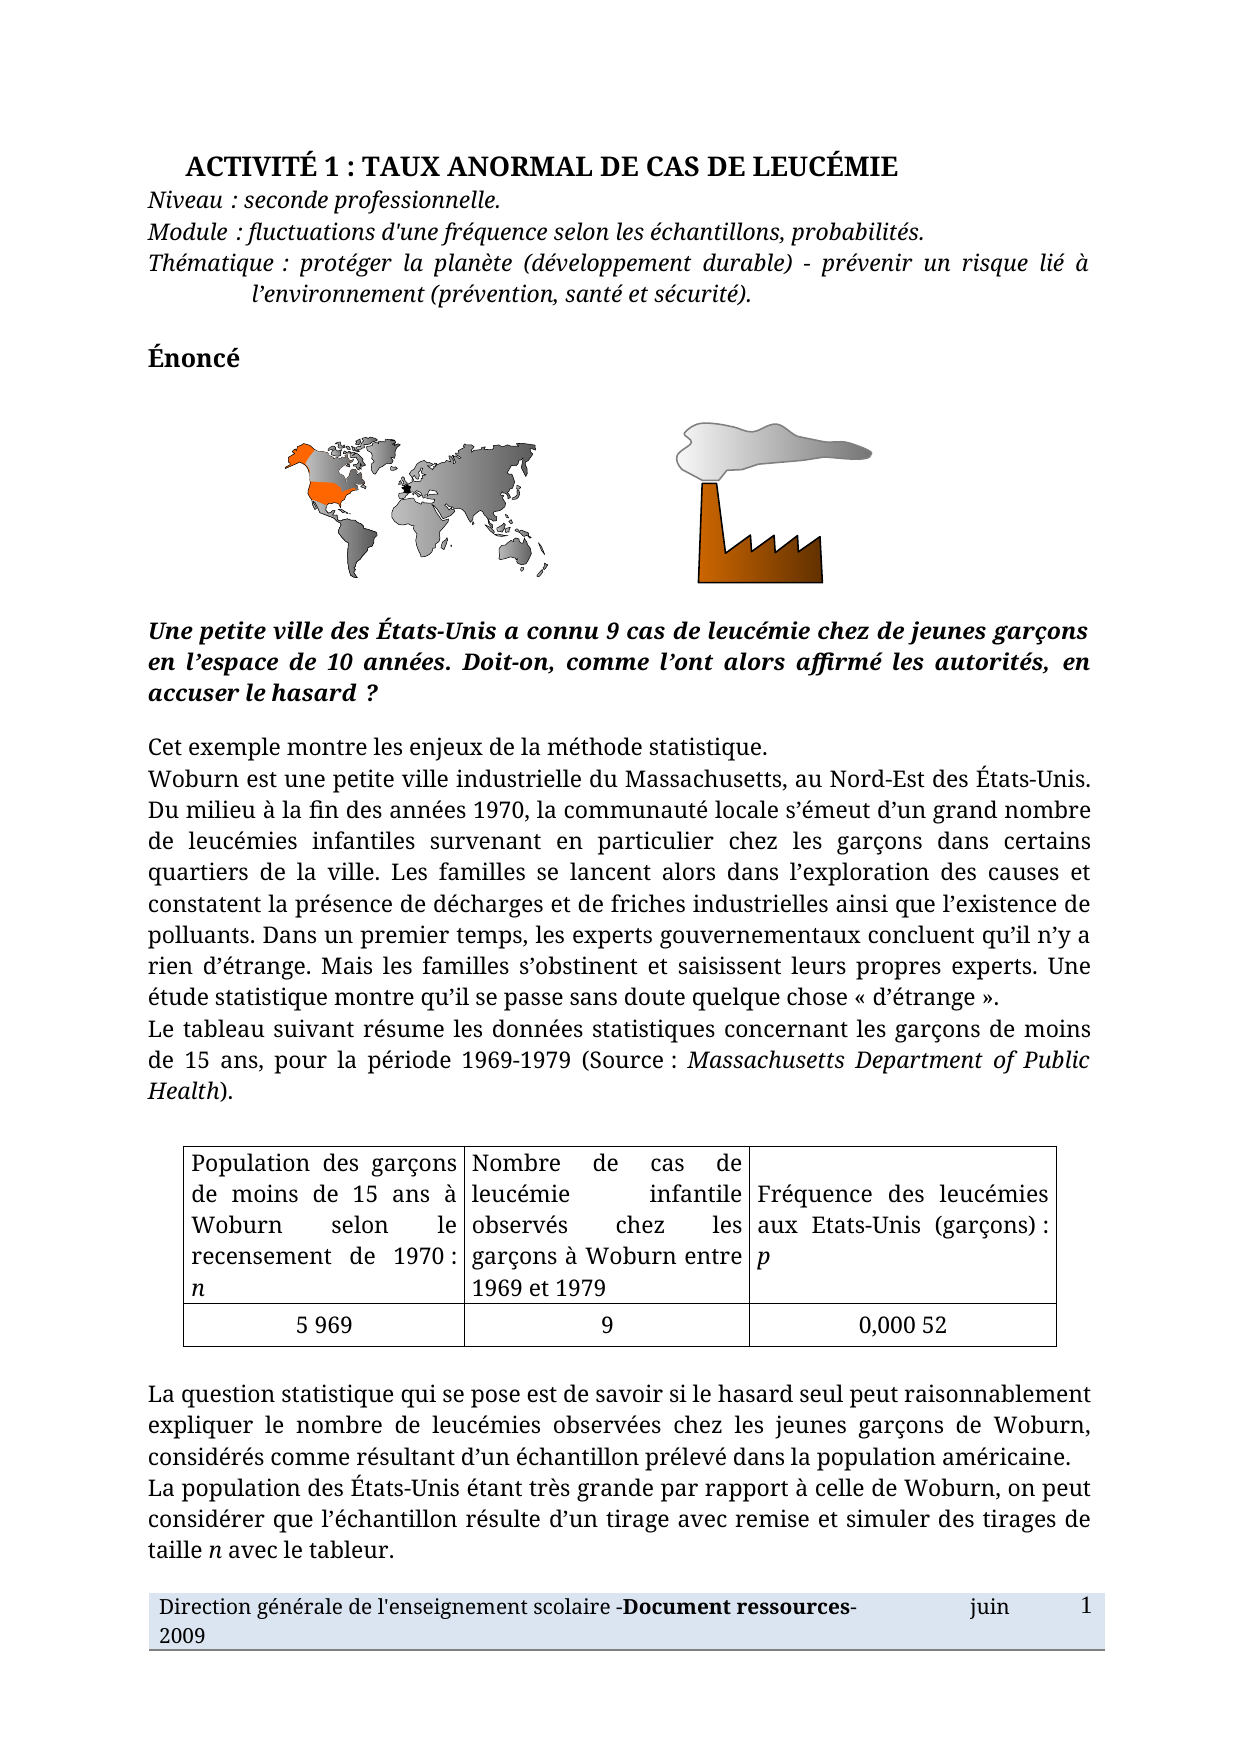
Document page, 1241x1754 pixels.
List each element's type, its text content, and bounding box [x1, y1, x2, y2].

text Une petite ville des États-Unis a connu 9 cas de leucémie chez de jeunes garçons en l’espace de 10 années. Doit-on, comme l’ont alors affirmé les autorités, en accuser le hasard ? [148, 615, 1092, 709]
text Cet exemple montre les enjeux de la méthode statistique. [148, 731, 1092, 763]
table_header Population des garçons de moins de 15 ans à Woburn selon le recensement de 1970 : n [184, 1147, 464, 1303]
text Thématique : protéger la planète (développement durable) - prévenir un risque lié à l’environnement (prévention, santé et sécurité). [148, 247, 1092, 309]
text La question statistique qui se pose est de savoir si le hasard seul peut raisonnablement expliquer le nombre de leucémies observées chez les jeunes garçons de Woburn, considérés comme résultant d’un échantillon prélevé dans la population américaine. [148, 1378, 1092, 1472]
text La population des États-Unis étant très grande par rapport à celle de Woburn, on peut considérer que l’échantillon résulte d’un tirage avec remise et simuler des tirages de taille n avec le tableur. [148, 1472, 1092, 1566]
text Énoncé [148, 341, 1092, 375]
text Niveau : seconde professionnelle. [148, 184, 1092, 216]
subtitle ACTIVITÉ 1 : TAUX ANORMAL DE CAS DE LEUCÉMIE [148, 148, 1092, 184]
table_cell 0,000 52 [750, 1304, 1056, 1346]
text Module : fluctuations d'une fréquence selon les échantillons, probabilités. [148, 216, 1092, 247]
table_cell 9 [465, 1304, 749, 1346]
table_header Nombre de cas de leucémie infantile observés chez les garçons à Woburn entre 1969 et 1979 [465, 1147, 749, 1303]
table_cell 5 969 [184, 1304, 464, 1346]
text Le tableau suivant résume les données statistiques concernant les garçons de moins de 15 ans, pour la période 1969-1979 (Source : Massachusetts Department of Public Health). [148, 1013, 1092, 1106]
text Woburn est une petite ville industrielle du Massachusetts, au Nord-Est des États-Unis. Du milieu à la fin des années 1970, la communauté locale s’émeut d’un grand nombre de leucémies infantiles survenant en particulier chez les garçons dans certains quartiers de la ville. Les familles se lancent alors dans l’exploration des causes et constatent la présence de décharges et de friches industrielles ainsi que l’existence de polluants. Dans un premier temps, les experts gouvernementaux concluent qu’il n’y a rien d’étrange. Mais les familles s’obstinent et saisissent leurs propres experts. Une étude statistique montre qu’il se passe sans doute quelque chose « d’étrange ». [148, 763, 1092, 1013]
table_header Fréquence des leucémies aux Etats-Unis (garçons) : p [750, 1147, 1056, 1303]
